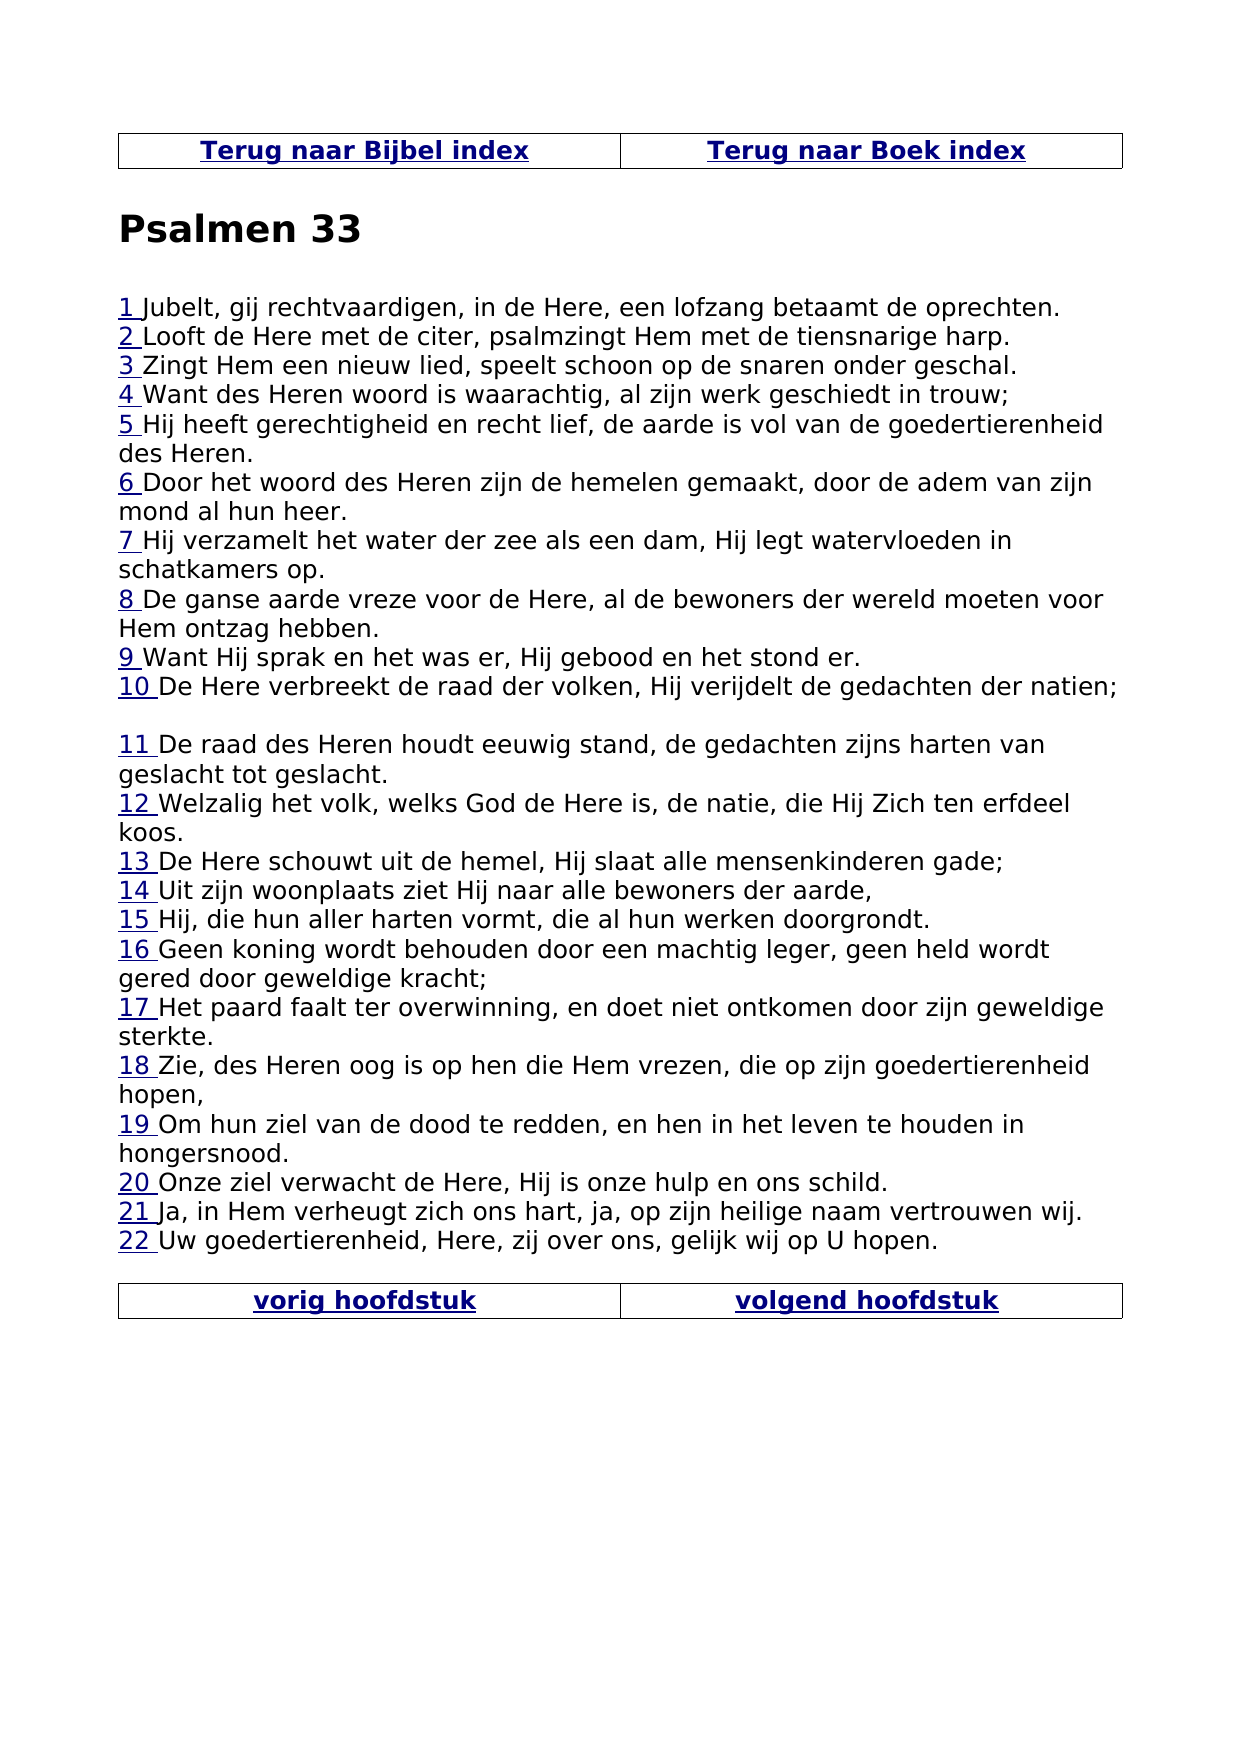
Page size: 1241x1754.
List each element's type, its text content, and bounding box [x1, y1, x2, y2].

table_header vorig hoofdstuk [119, 1284, 620, 1318]
text 1 Jubelt, gij rechtvaardigen, in de Here, een lofzang betaamt de oprechten. 2 Looft de Here met de citer, psalmzingt Hem met de tiensnarige harp. 3 Zingt Hem een nieuw lied, speelt schoon op de snaren onder geschal. 4 Want des Heren woord is waarachtig, al zijn werk geschiedt in trouw; 5 Hij heeft gerechtigheid en recht lief, de aarde is vol van de goedertierenheid des Heren. 6 Door het woord des Heren zijn de hemelen gemaakt, door de adem van zijn mond al hun heer. 7 Hij verzamelt het water der zee als een dam, Hij legt watervloeden in schatkamers op. 8 De ganse aarde vreze voor de Here, al de bewoners der wereld moeten voor Hem ontzag hebben. 9 Want Hij sprak en het was er, Hij gebood en het stond er. 10 De Here verbreekt de raad der volken, Hij verijdelt de gedachten der natien; 11 De raad des Heren houdt eeuwig stand, de gedachten zijns harten van geslacht tot geslacht. 12 Welzalig het volk, welks God de Here is, de natie, die Hij Zich ten erfdeel koos. 13 De Here schouwt uit de hemel, Hij slaat alle mensenkinderen gade; 14 Uit zijn woonplaats ziet Hij naar alle bewoners der aarde, 15 Hij, die hun aller harten vormt, die al hun werken doorgrondt. 16 Geen koning wordt behouden door een machtig leger, geen held wordt gered door geweldige kracht; 17 Het paard faalt ter overwinning, en doet niet ontkomen door zijn geweldige sterkte. 18 Zie, des Heren oog is op hen die Hem vrezen, die op zijn goedertierenheid hopen, 19 Om hun ziel van de dood te redden, en hen in het leven te houden in hongersnood. 20 Onze ziel verwacht de Here, Hij is onze hulp en ons schild. 21 Ja, in Hem verheugt zich ons hart, ja, op zijn heilige naam vertrouwen wij. 22 Uw goedertierenheid, Here, zij over ons, gelijk wij op U hopen. [118, 264, 1122, 1256]
table_header volgend hoofdstuk [621, 1284, 1122, 1318]
table_header Terug naar Boek index [621, 134, 1122, 168]
table_header Terug naar Bijbel index [119, 134, 620, 168]
subtitle Psalmen 33 [118, 208, 1122, 252]
